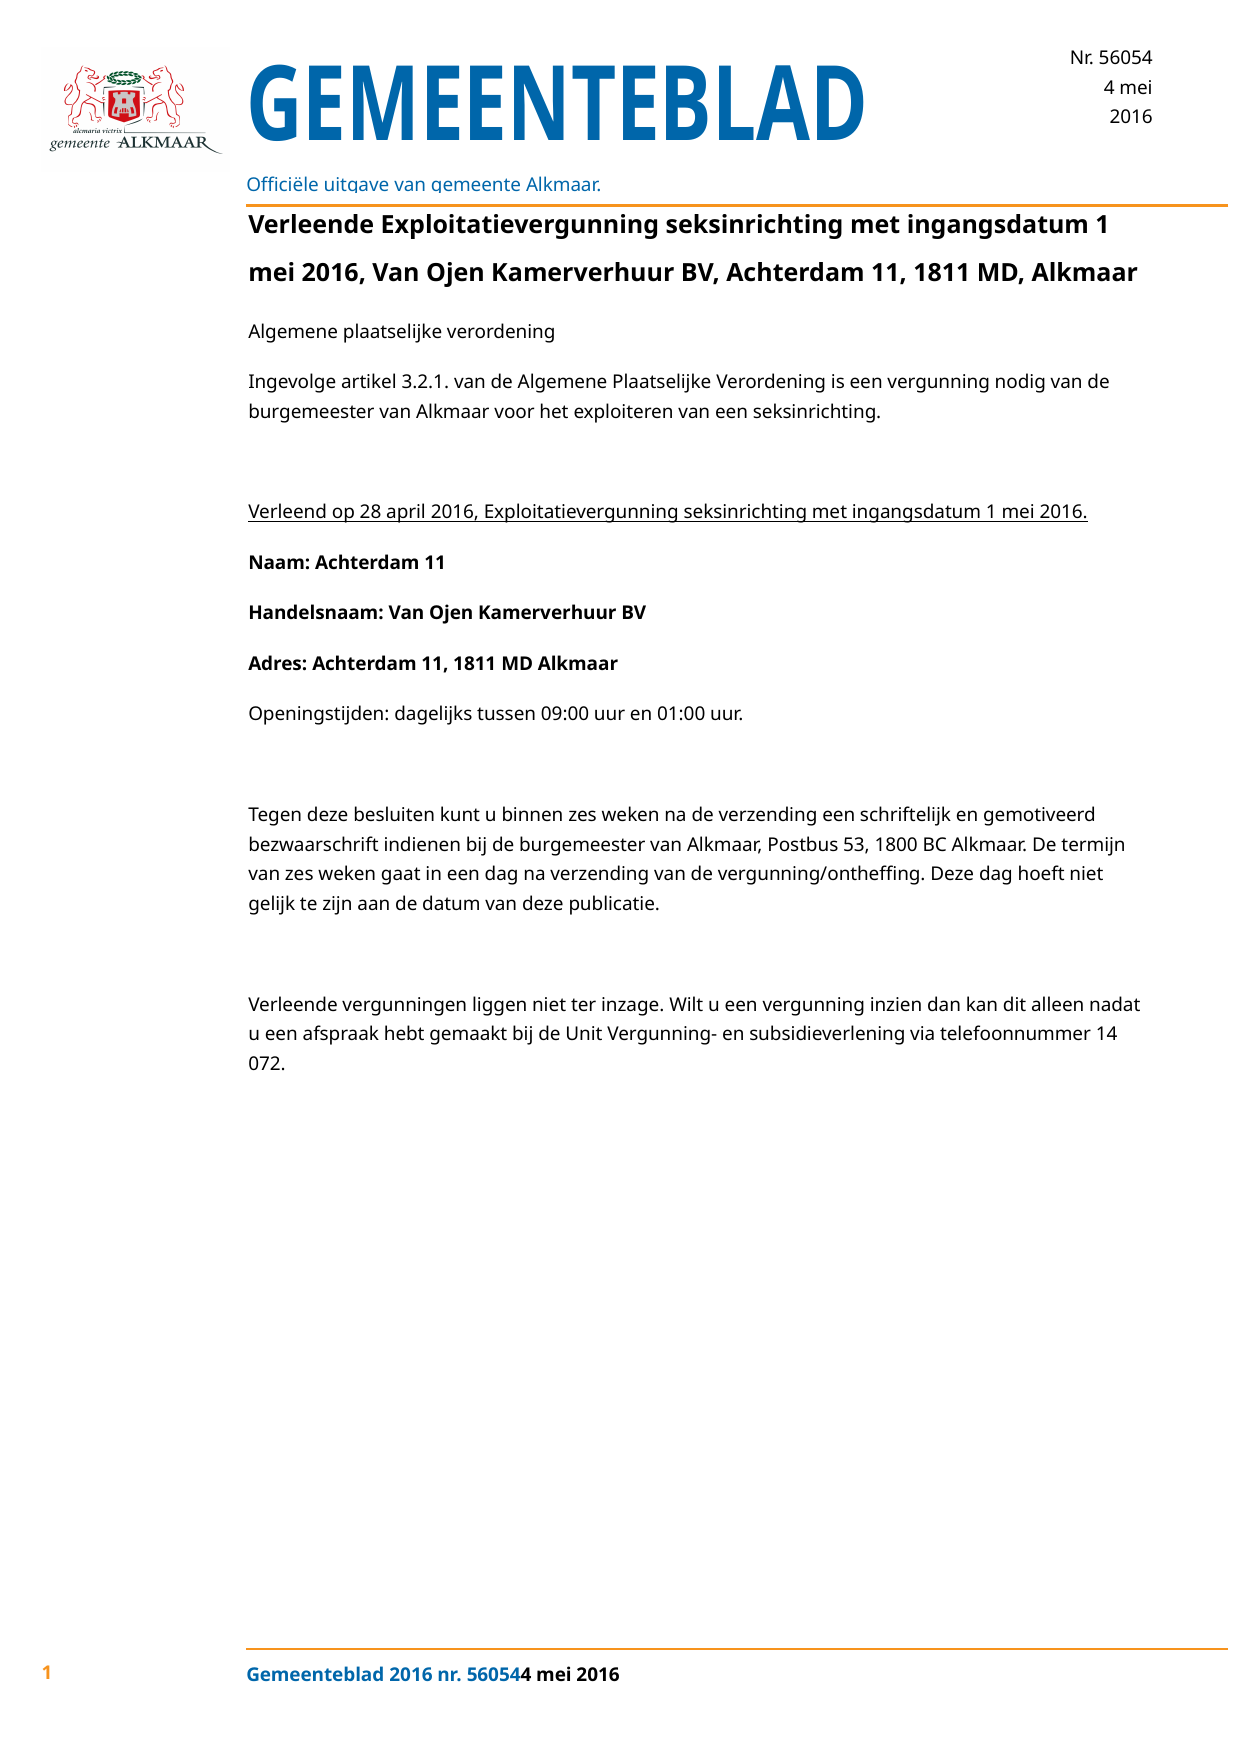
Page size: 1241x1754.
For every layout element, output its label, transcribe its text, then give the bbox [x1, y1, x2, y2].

text Tegen deze besluiten kunt u binnen zes weken na de verzending een schriftelijk en gemotiveerd bezwaarschrift indienen bij de burgemeester van Alkmaar, Postbus 53, 1800 BC Alkmaar. De termijn van zes weken gaat in een dag na verzending van de vergunning/ontheffing. Deze dag hoeft niet gelijk te zijn aan de datum van deze publicatie. [248, 801, 1152, 916]
text Handelsnaam: Van Ojen Kamerverhuur BV [248, 599, 1152, 625]
text Naam: Achterdam 11 [248, 549, 1152, 575]
text Algemene plaatselijke verordening [248, 318, 1152, 344]
text Verleende vergunningen liggen niet ter inzage. Wilt u een vergunning inzien dan kan dit alleen nadat u een afspraak hebt gemaakt bij de Unit Vergunning- en subsidieverlening via telefoonnummer 14 072. [248, 991, 1152, 1076]
text Verleend op 28 april 2016, Exploitatievergunning seksinrichting met ingangsdatum 1 mei 2016. [248, 499, 1152, 524]
text Verleende Exploitatievergunning seksinrichting met ingangsdatum 1 mei 2016, Van Ojen Kamerverhuur BV, Achterdam 11, 1811 MD, Alkmaar [248, 207, 1152, 288]
picture [41, 47, 231, 172]
text Adres: Achterdam 11, 1811 MD Alkmaar [248, 650, 1152, 676]
text Openingstijden: dagelijks tussen 09:00 uur en 01:00 uur. [248, 700, 1152, 726]
text Ingevolge artikel 3.2.1. van de Algemene Plaatselijke Verordening is een vergunning nodig van de burgemeester van Alkmaar voor het exploiteren van een seksinrichting. [248, 368, 1152, 424]
